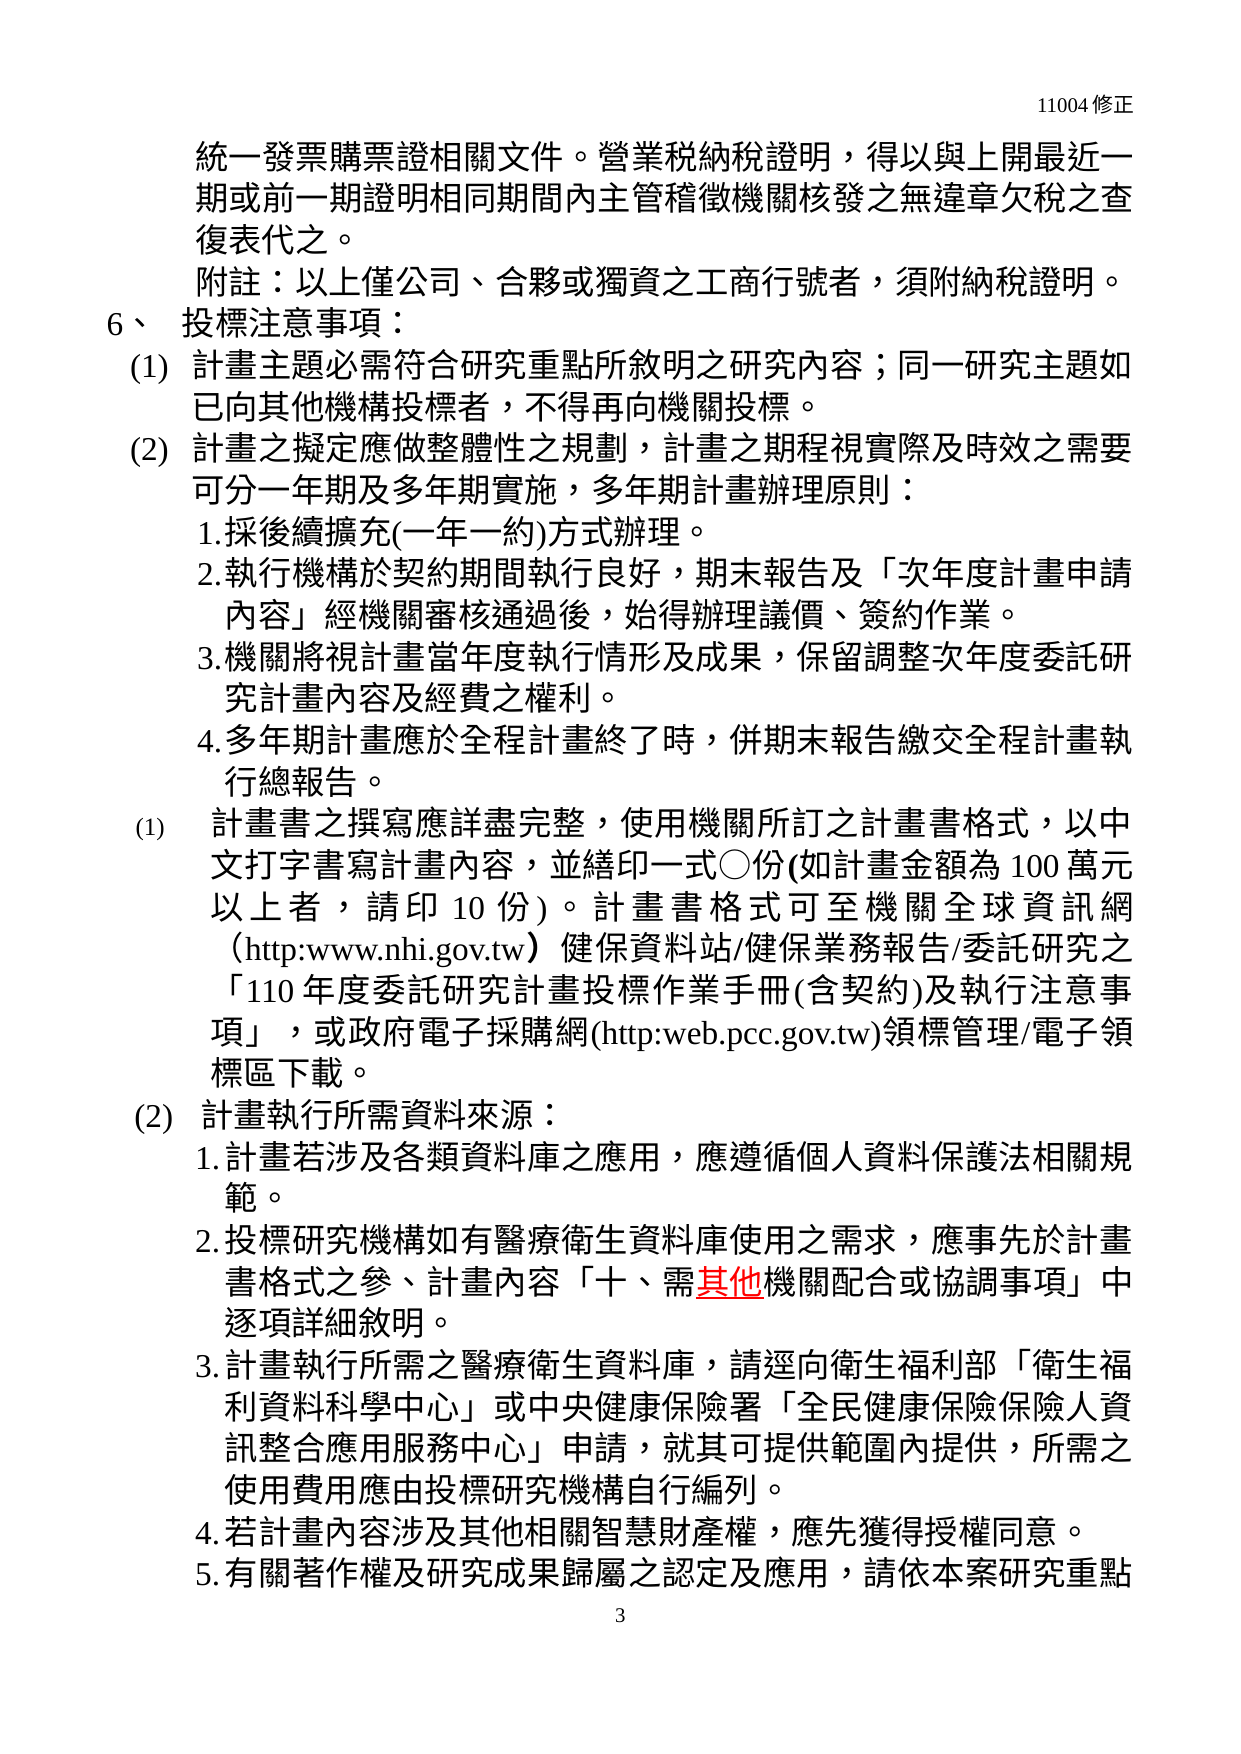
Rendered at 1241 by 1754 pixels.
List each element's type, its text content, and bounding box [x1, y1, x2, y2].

list 有關著作權及研究成果歸屬之認定及應用，請依本案研究重點 [195, 1552, 1134, 1594]
list 計畫主題必需符合研究重點所敘明之研究內容；同一研究主題如已向其他機構投標者，不得再向機關投標。 [130, 344, 1134, 427]
list 若計畫內容涉及其他相關智慧財產權，應先獲得授權同意。 [195, 1511, 1134, 1552]
list 計畫書之撰寫應詳盡完整，使用機關所訂之計畫書格式，以中文打字書寫計畫內容，並繕印一式○份(如計畫金額為100萬元以上者，請印10份)。計畫書格式可至機關全球資訊網（http:www.nhi.gov.tw）健保資料站/健保業務報告/委託研究之「110年度委託研究計畫投標作業手冊(含契約)及執行注意事項」，或政府電子採購網(http:web.pcc.gov.tw)領標管理/電子領標區下載。 [135, 802, 1134, 1094]
text 附註：以上僅公司、合夥或獨資之工商行號者，須附納稅證明。 [195, 261, 1134, 302]
list 計畫之擬定應做整體性之規劃，計畫之期程視實際及時效之需要可分一年期及多年期實施，多年期計畫辦理原則： [130, 427, 1134, 511]
list 投標研究機構如有醫療衛生資料庫使用之需求，應事先於計畫書格式之參、計畫內容「十、需其他機關配合或協調事項」中逐項詳細敘明。 [195, 1219, 1134, 1344]
list 計畫執行所需資料來源： [134, 1094, 1134, 1136]
list 計畫執行所需之醫療衛生資料庫，請逕向衛生福利部「衛生福利資料科學中心」或中央健康保險署「全民健康保險保險人資訊整合應用服務中心」申請，就其可提供範圍內提供，所需之使用費用應由投標研究機構自行編列。 [195, 1344, 1134, 1511]
list 多年期計畫應於全程計畫終了時，併期末報告繳交全程計畫執行總報告。 [197, 719, 1134, 802]
text 統一發票購票證相關文件。營業税納稅證明，得以與上開最近一期或前一期證明相同期間內主管稽徵機關核發之無違章欠稅之查復表代之。 [195, 136, 1134, 261]
list 採後續擴充(一年一約)方式辦理。 [197, 511, 1134, 552]
list 執行機構於契約期間執行良好，期末報告及「次年度計畫申請內容」經機關審核通過後，始得辦理議價、簽約作業。 [197, 552, 1134, 636]
list 投標注意事項： [106, 302, 1134, 344]
list 計畫若涉及各類資料庫之應用，應遵循個人資料保護法相關規範。 [195, 1136, 1134, 1219]
list 機關將視計畫當年度執行情形及成果，保留調整次年度委託研究計畫內容及經費之權利。 [197, 636, 1134, 719]
